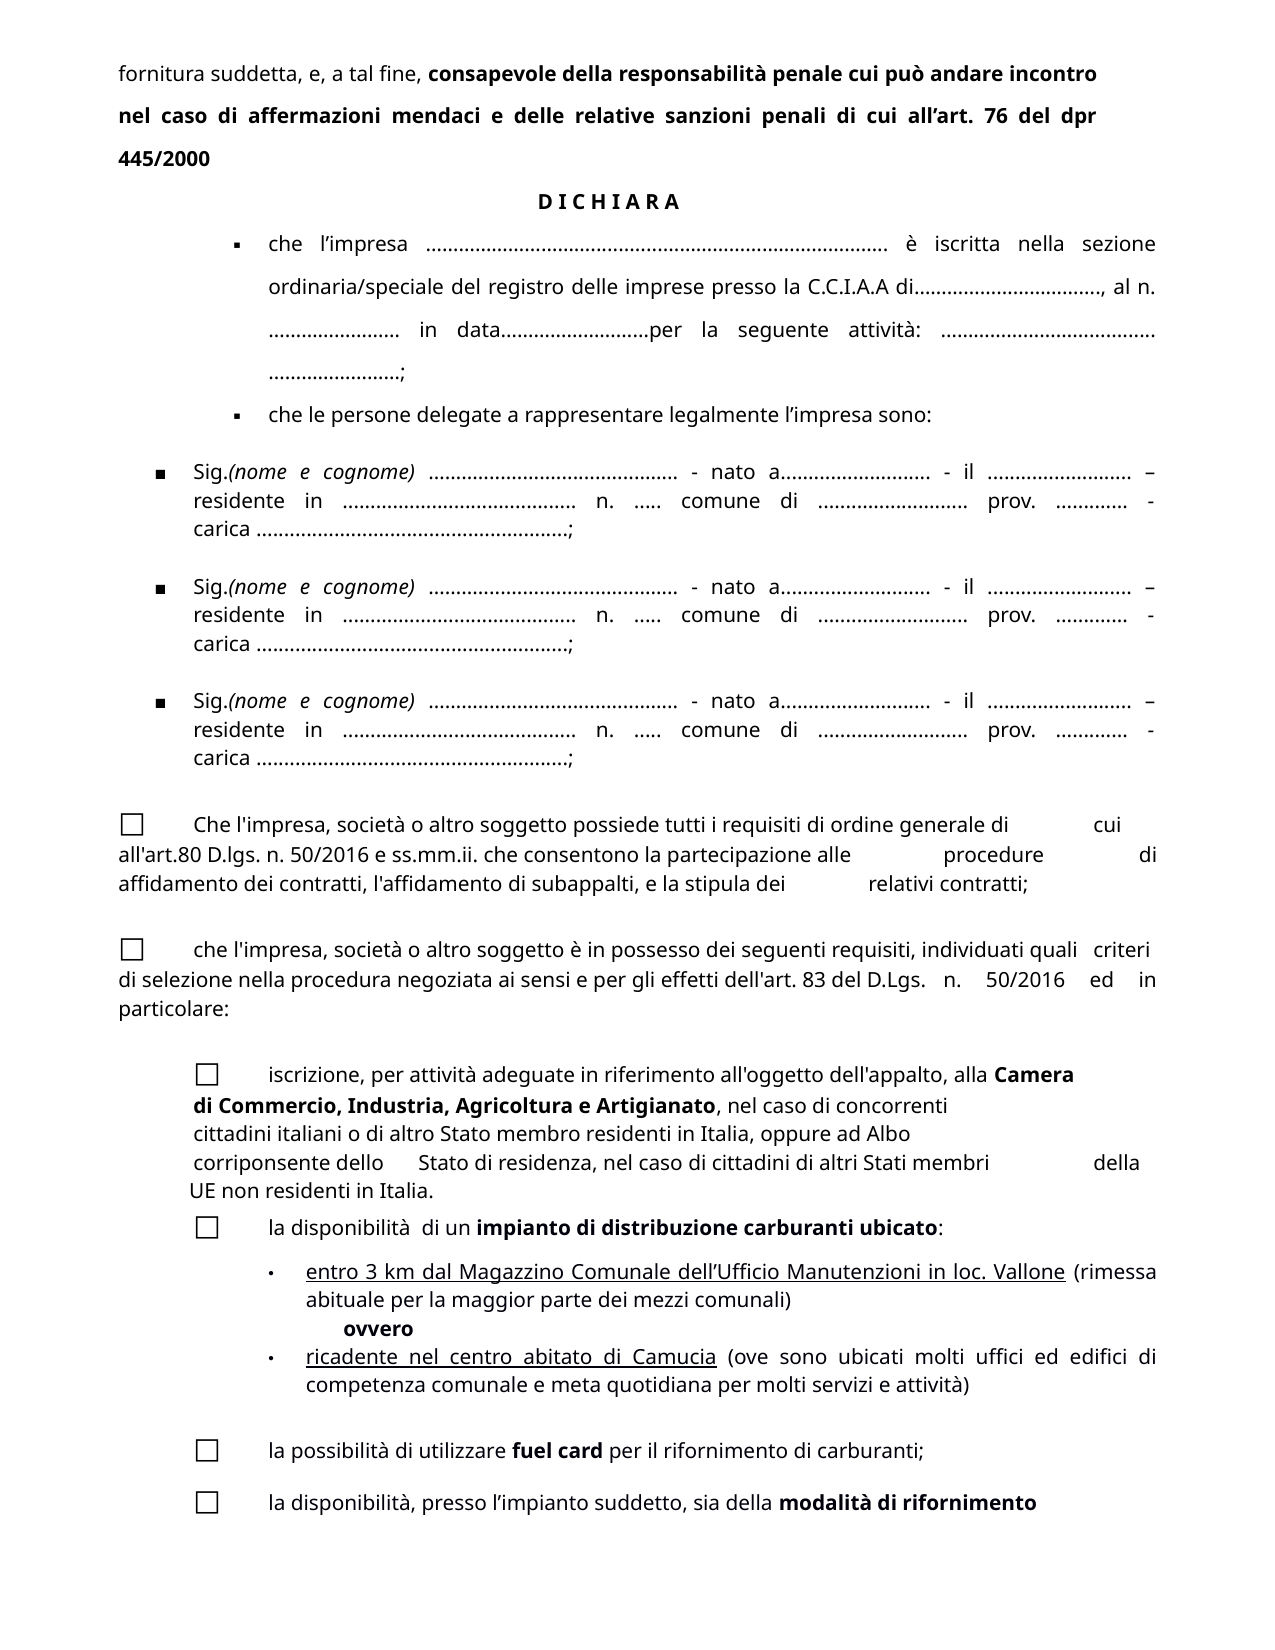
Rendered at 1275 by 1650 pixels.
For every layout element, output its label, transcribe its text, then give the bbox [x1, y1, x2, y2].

text D I C H I A R A [118, 187, 1098, 215]
text □ iscrizione, per attività adeguate in riferimento all'oggetto dell'appalto, alla Camera di Commercio, Industria, Agricoltura e Artigianato, nel caso di concorrenti cittadini italiani o di altro Stato membro residenti in Italia, oppure ad Albo corriponsente dello Stato di residenza, nel caso di cittadini di altri Stati membri della UE non residenti in Italia. [189, 1051, 1157, 1205]
text □ Che l'impresa, società o altro soggetto possiede tutti i requisiti di ordine generale di cui all'art.80 D.lgs. n. 50/2016 e ss.mm.ii. che consentono la partecipazione alle procedure di affidamento dei contratti, l'affidamento di subappalti, e la stipula dei relativi contratti; [118, 801, 1157, 897]
list che le persone delegate a rappresentare legalmente l’impresa sono: [231, 400, 1157, 428]
list Sig.(nome e cognome) ……..................................….. - nato a........................... - il ..................…..... – residente in .......................................... n. ..... comune di ........................... prov. ............. - carica ........................................................; [156, 686, 1157, 772]
text □ la disponibilità, presso l’impianto suddetto, sia della modalità di rifornimento [118, 1479, 1157, 1519]
list entro 3 km dal Magazzino Comunale dell’Ufficio Manutenzioni in loc. Vallone (rimessa abituale per la maggior parte dei mezzi comunali) [268, 1257, 1157, 1314]
list ricadente nel centro abitato di Camucia (ove sono ubicati molti uffici ed edifici di competenza comunale e meta quotidiana per molti servizi e attività) [268, 1342, 1157, 1399]
list ovvero [193, 1314, 1157, 1342]
list Sig.(nome e cognome) ……..................................….. - nato a........................... - il ..................…..... – residente in .......................................... n. ..... comune di ........................... prov. ............. - carica ........................................................; [156, 457, 1157, 543]
list che l’impresa …………………………................……………………………….. è iscritta nella sezione ordinaria/speciale del registro delle imprese presso la C.C.I.A.A di……………………………., al n. …………………… in data………………………per la seguente attività: ……………………...............……………………; [231, 229, 1157, 386]
text □ la possibilità di utilizzare fuel card per il rifornimento di carburanti; [118, 1427, 1157, 1467]
text fornitura suddetta, e, a tal fine, consapevole della responsabilità penale cui può andare incontro nel caso di affermazioni mendaci e delle relative sanzioni penali di cui all’art. 76 del dpr 445/2000 [118, 59, 1098, 173]
list Sig.(nome e cognome) ……..................................….. - nato a........................... - il ..................…..... – residente in .......................................... n. ..... comune di ........................... prov. ............. - carica ........................................................; [156, 572, 1157, 657]
text □ la disponibilità di un impianto di distribuzione carburanti ubicato: [118, 1205, 1157, 1244]
text □ che l'impresa, società o altro soggetto è in possesso dei seguenti requisiti, individuati quali criteri di selezione nella procedura negoziata ai sensi e per gli effetti dell'art. 83 del D.Lgs. n. 50/2016 ed in particolare: [118, 926, 1157, 1022]
